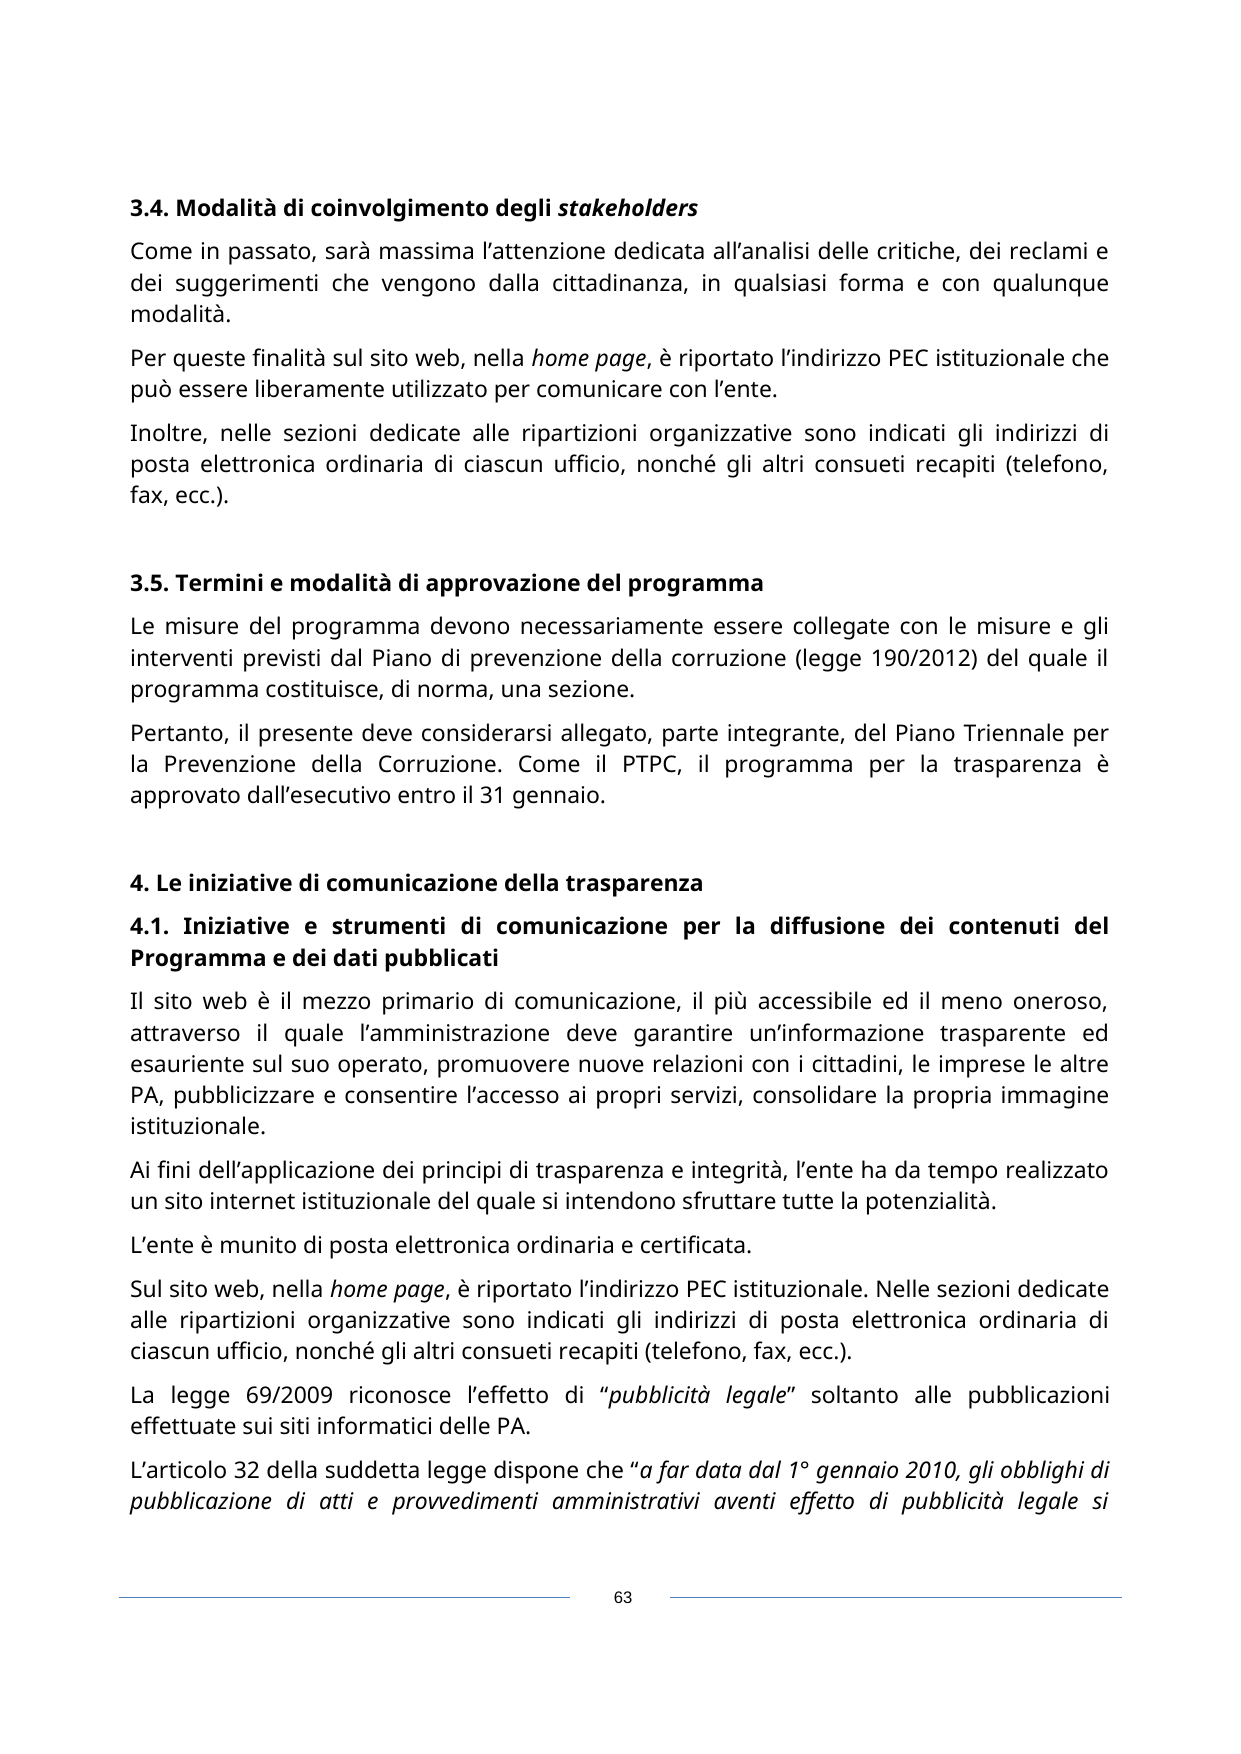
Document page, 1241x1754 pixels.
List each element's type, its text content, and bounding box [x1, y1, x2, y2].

text Come in passato, sarà massima l’attenzione dedicata all’analisi delle critiche, dei reclami e dei suggerimenti che vengono dalla cittadinanza, in qualsiasi forma e con qualunque modalità. [130, 235, 1110, 329]
text La legge 69/2009 riconosce l’effetto di “pubblicità legale” soltanto alle pubblicazioni effettuate sui siti informatici delle PA. [130, 1379, 1110, 1441]
text 3.5. Termini e modalità di approvazione del programma [130, 566, 1110, 598]
text Pertanto, il presente deve considerarsi allegato, parte integrante, del Piano Triennale per la Prevenzione della Corruzione. Come il PTPC, il programma per la trasparenza è approvato dall’esecutivo entro il 31 gennaio. [130, 716, 1110, 810]
text L’articolo 32 della suddetta legge dispone che “a far data dal 1° gennaio 2010, gli obblighi di pubblicazione di atti e provvedimenti amministrativi aventi effetto di pubblicità legale si [130, 1454, 1110, 1516]
text 4.1. Iniziative e strumenti di comunicazione per la diffusione dei contenuti del Programma e dei dati pubblicati [130, 910, 1110, 973]
text Ai fini dell’applicazione dei principi di trasparenza e integrità, l’ente ha da tempo realizzato un sito internet istituzionale del quale si intendono sfruttare tutte la potenzialità. [130, 1154, 1110, 1216]
text Le misure del programma devono necessariamente essere collegate con le misure e gli interventi previsti dal Piano di prevenzione della corruzione (legge 190/2012) del quale il programma costituisce, di norma, una sezione. [130, 610, 1110, 704]
text 3.4. Modalità di coinvolgimento degli stakeholders [130, 191, 1110, 223]
text Per queste finalità sul sito web, nella home page, è riportato l’indirizzo PEC istituzionale che può essere liberamente utilizzato per comunicare con l’ente. [130, 341, 1110, 404]
text Inoltre, nelle sezioni dedicate alle ripartizioni organizzative sono indicati gli indirizzi di posta elettronica ordinaria di ciascun ufficio, nonché gli altri consueti recapiti (telefono, fax, ecc.). [130, 416, 1110, 510]
text Il sito web è il mezzo primario di comunicazione, il più accessibile ed il meno oneroso, attraverso il quale l’amministrazione deve garantire un’informazione trasparente ed esauriente sul suo operato, promuovere nuove relazioni con i cittadini, le imprese le altre PA, pubblicizzare e consentire l’accesso ai propri servizi, consolidare la propria immagine istituzionale. [130, 985, 1110, 1141]
text 4. Le iniziative di comunicazione della trasparenza [130, 866, 1110, 898]
text L’ente è munito di posta elettronica ordinaria e certificata. [130, 1229, 1110, 1260]
text Sul sito web, nella home page, è riportato l’indirizzo PEC istituzionale. Nelle sezioni dedicate alle ripartizioni organizzative sono indicati gli indirizzi di posta elettronica ordinaria di ciascun ufficio, nonché gli altri consueti recapiti (telefono, fax, ecc.). [130, 1273, 1110, 1366]
